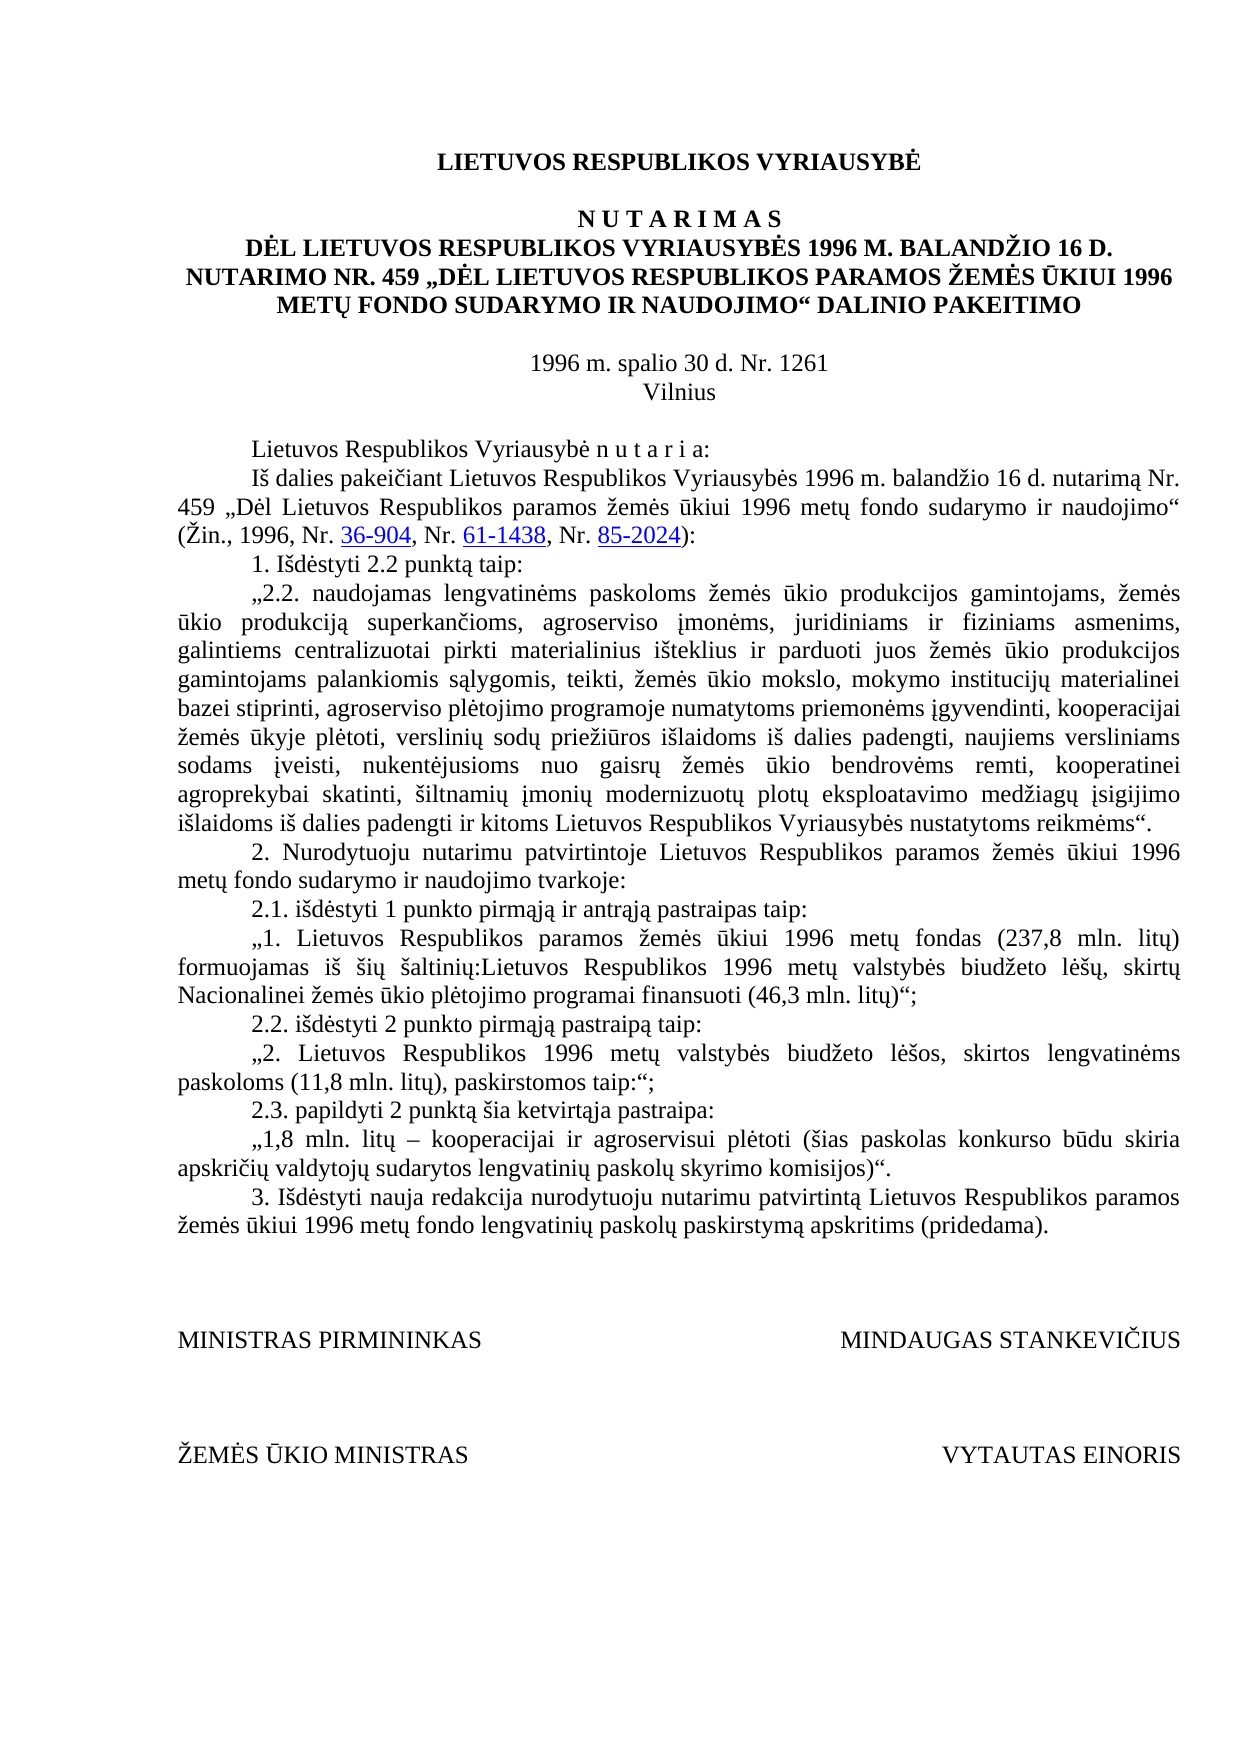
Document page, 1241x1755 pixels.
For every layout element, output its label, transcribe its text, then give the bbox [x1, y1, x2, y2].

text Iš dalies pakeičiant Lietuvos Respublikos Vyriausybės 1996 m. balandžio 16 d. nutarimą Nr. 459 „Dėl Lietuvos Respublikos paramos žemės ūkiui 1996 metų fondo sudarymo ir naudojimo“ (Žin., 1996, Nr. 36-904, Nr. 61-1438, Nr. 85-2024): [177, 463, 1181, 549]
text 2.3. papildyti 2 punktą šia ketvirtąja pastraipa: [177, 1096, 1181, 1124]
text „1. Lietuvos Respublikos paramos žemės ūkiui 1996 metų fondas (237,8 mln. litų) formuojamas iš šių šaltinių:Lietuvos Respublikos 1996 metų valstybės biudžeto lėšų, skirtų Nacionalinei žemės ūkio plėtojimo programai finansuoti (46,3 mln. litų)“; [177, 923, 1181, 1009]
text 3. Išdėstyti nauja redakcija nurodytuoju nutarimu patvirtintą Lietuvos Respublikos paramos žemės ūkiui 1996 metų fondo lengvatinių paskolų paskirstymą apskritims (pridedama). [177, 1182, 1181, 1239]
text ŽEMĖS ŪKIO MINISTRAS VYTAUTAS EINORIS [177, 1441, 1181, 1469]
text DĖL LIETUVOS RESPUBLIKOS VYRIAUSYBĖS 1996 M. BALANDŽIO 16 D. NUTARIMO NR. 459 „DĖL LIETUVOS RESPUBLIKOS PARAMOS ŽEMĖS ŪKIUI 1996 METŲ FONDO SUDARYMO IR NAUDOJIMO“ DALINIO PAKEITIMO [177, 233, 1181, 319]
text „2.2. naudojamas lengvatinėms paskoloms žemės ūkio produkcijos gamintojams, žemės ūkio produkciją superkančioms, agroserviso įmonėms, juridiniams ir fiziniams asmenims, galintiems centralizuotai pirkti materialinius išteklius ir parduoti juos žemės ūkio produkcijos gamintojams palankiomis sąlygomis, teikti, žemės ūkio mokslo, mokymo institucijų materialinei bazei stiprinti, agroserviso plėtojimo programoje numatytoms priemonėms įgyvendinti, kooperacijai žemės ūkyje plėtoti, verslinių sodų priežiūros išlaidoms iš dalies padengti, naujiems versliniams sodams įveisti, nukentėjusioms nuo gaisrų žemės ūkio bendrovėms remti, kooperatinei agroprekybai skatinti, šiltnamių įmonių modernizuotų plotų eksploatavimo medžiagų įsigijimo išlaidoms iš dalies padengti ir kitoms Lietuvos Respublikos Vyriausybės nustatytoms reikmėms“. [177, 578, 1181, 837]
text MINISTRAS PIRMININKAS MINDAUGAS STANKEVIČIUS [177, 1326, 1181, 1354]
text „2. Lietuvos Respublikos 1996 metų valstybės biudžeto lėšos, skirtos lengvatinėms paskoloms (11,8 mln. litų), paskirstomos taip:“; [177, 1038, 1181, 1096]
text LIETUVOS RESPUBLIKOS VYRIAUSYBĖ [177, 147, 1181, 176]
text N U T A R I M A S [177, 204, 1181, 233]
text 1996 m. spalio 30 d. Nr. 1261 [177, 348, 1181, 377]
text 2.1. išdėstyti 1 punkto pirmąją ir antrąją pastraipas taip: [177, 894, 1181, 923]
text 2.2. išdėstyti 2 punkto pirmąją pastraipą taip: [177, 1009, 1181, 1038]
text 1. Išdėstyti 2.2 punktą taip: [177, 549, 1181, 578]
text Lietuvos Respublikos Vyriausybė nutaria: [177, 434, 1181, 463]
text Vilnius [177, 377, 1181, 406]
text „1,8 mln. litų – kooperacijai ir agroservisui plėtoti (šias paskolas konkurso būdu skiria apskričių valdytojų sudarytos lengvatinių paskolų skyrimo komisijos)“. [177, 1124, 1181, 1182]
text 2. Nurodytuoju nutarimu patvirtintoje Lietuvos Respublikos paramos žemės ūkiui 1996 metų fondo sudarymo ir naudojimo tvarkoje: [177, 837, 1181, 894]
